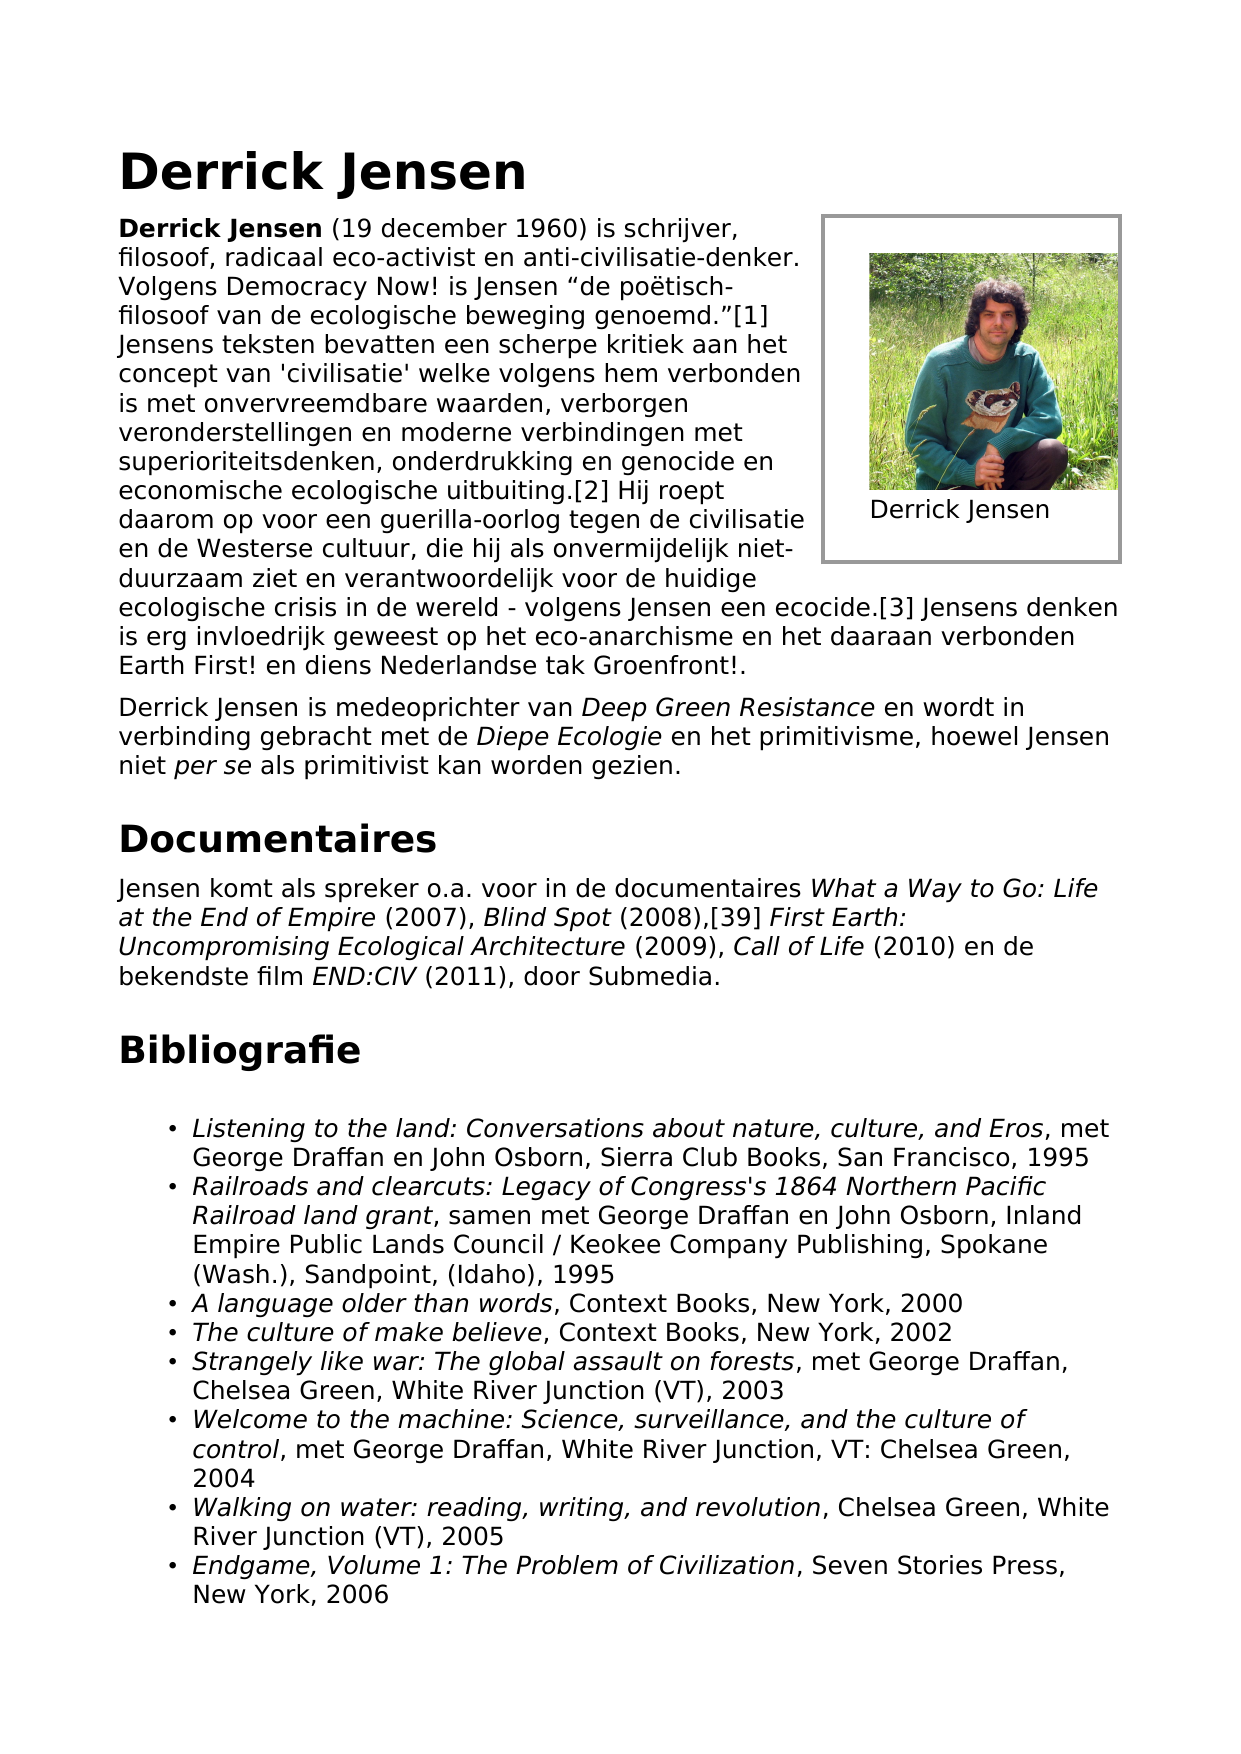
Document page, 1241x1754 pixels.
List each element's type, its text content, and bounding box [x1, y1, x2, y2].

list Railroads and clearcuts: Legacy of Congress's 1864 Northern Pacific Railroad land grant, samen met George Draffan en John Osborn, Inland Empire Public Lands Council / Keokee Company Publishing, Spokane (Wash.), Sandpoint, (Idaho), 1995 [177, 1172, 1122, 1289]
list Welcome to the machine: Science, surveillance, and the culture of control, met George Draffan, White River Junction, VT: Chelsea Green, 2004 [177, 1406, 1122, 1493]
text Derrick Jensen (19 december 1960) is schrijver, filosoof, radicaal eco-activist en anti-civilisatie-denker. Volgens Democracy Now! is Jensen “de poëtisch-filosoof van de ecologische beweging genoemd.”[1] Jensens teksten bevatten een scherpe kritiek aan het concept van 'civilisatie' welke volgens hem verbonden is met onvervreemdbare waarden, verborgen veronderstellingen en moderne verbindingen met superioriteitsdenken, onderdrukking en genocide en economische ecologische uitbuiting.[2] Hij roept daarom op voor een guerilla-oorlog tegen de civilisatie en de Westerse cultuur, die hij als onvermijdelijk niet-duurzaam ziet en verantwoordelijk voor de huidige ecologische crisis in de wereld - volgens Jensen een ecocide.[3] Jensens denken is erg invloedrijk geweest op het eco-anarchisme en het daaraan verbonden Earth First! en diens Nederlandse tak Groenfront!. [118, 214, 1122, 681]
subtitle Documentaires [118, 818, 1122, 862]
list Walking on water: reading, writing, and revolution, Chelsea Green, White River Junction (VT), 2005 [177, 1493, 1122, 1551]
list Listening to the land: Conversations about nature, culture, and Eros, met George Draffan en John Osborn, Sierra Club Books, San Francisco, 1995 [177, 1114, 1122, 1172]
list The culture of make believe, Context Books, New York, 2002 [177, 1318, 1122, 1347]
list A language older than words, Context Books, New York, 2000 [177, 1289, 1122, 1318]
list Strangely like war: The global assault on forests, met George Draffan, Chelsea Green, White River Junction (VT), 2003 [177, 1347, 1122, 1406]
subtitle Derrick Jensen [118, 143, 1122, 201]
text Jensen komt als spreker o.a. voor in de documentaires What a Way to Go: Life at the End of Empire (2007), Blind Spot (2008),[39] First Earth: Uncompromising Ecological Architecture (2009), Call of Life (2010) en de bekendste film END:CIV (2011), door Submedia. [118, 874, 1122, 991]
list Endgame, Volume 1: The Problem of Civilization, Seven Stories Press, New York, 2006 [177, 1551, 1122, 1610]
text Derrick Jensen is medeoprichter van Deep Green Resistance en wordt in verbinding gebracht met de Diepe Ecologie en het primitivisme, hoewel Jensen niet per se als primitivist kan worden gezien. [118, 693, 1122, 781]
picture [869, 253, 1118, 490]
table_header Derrick Jensen [834, 218, 1118, 560]
subtitle Bibliografie [118, 1028, 1122, 1072]
